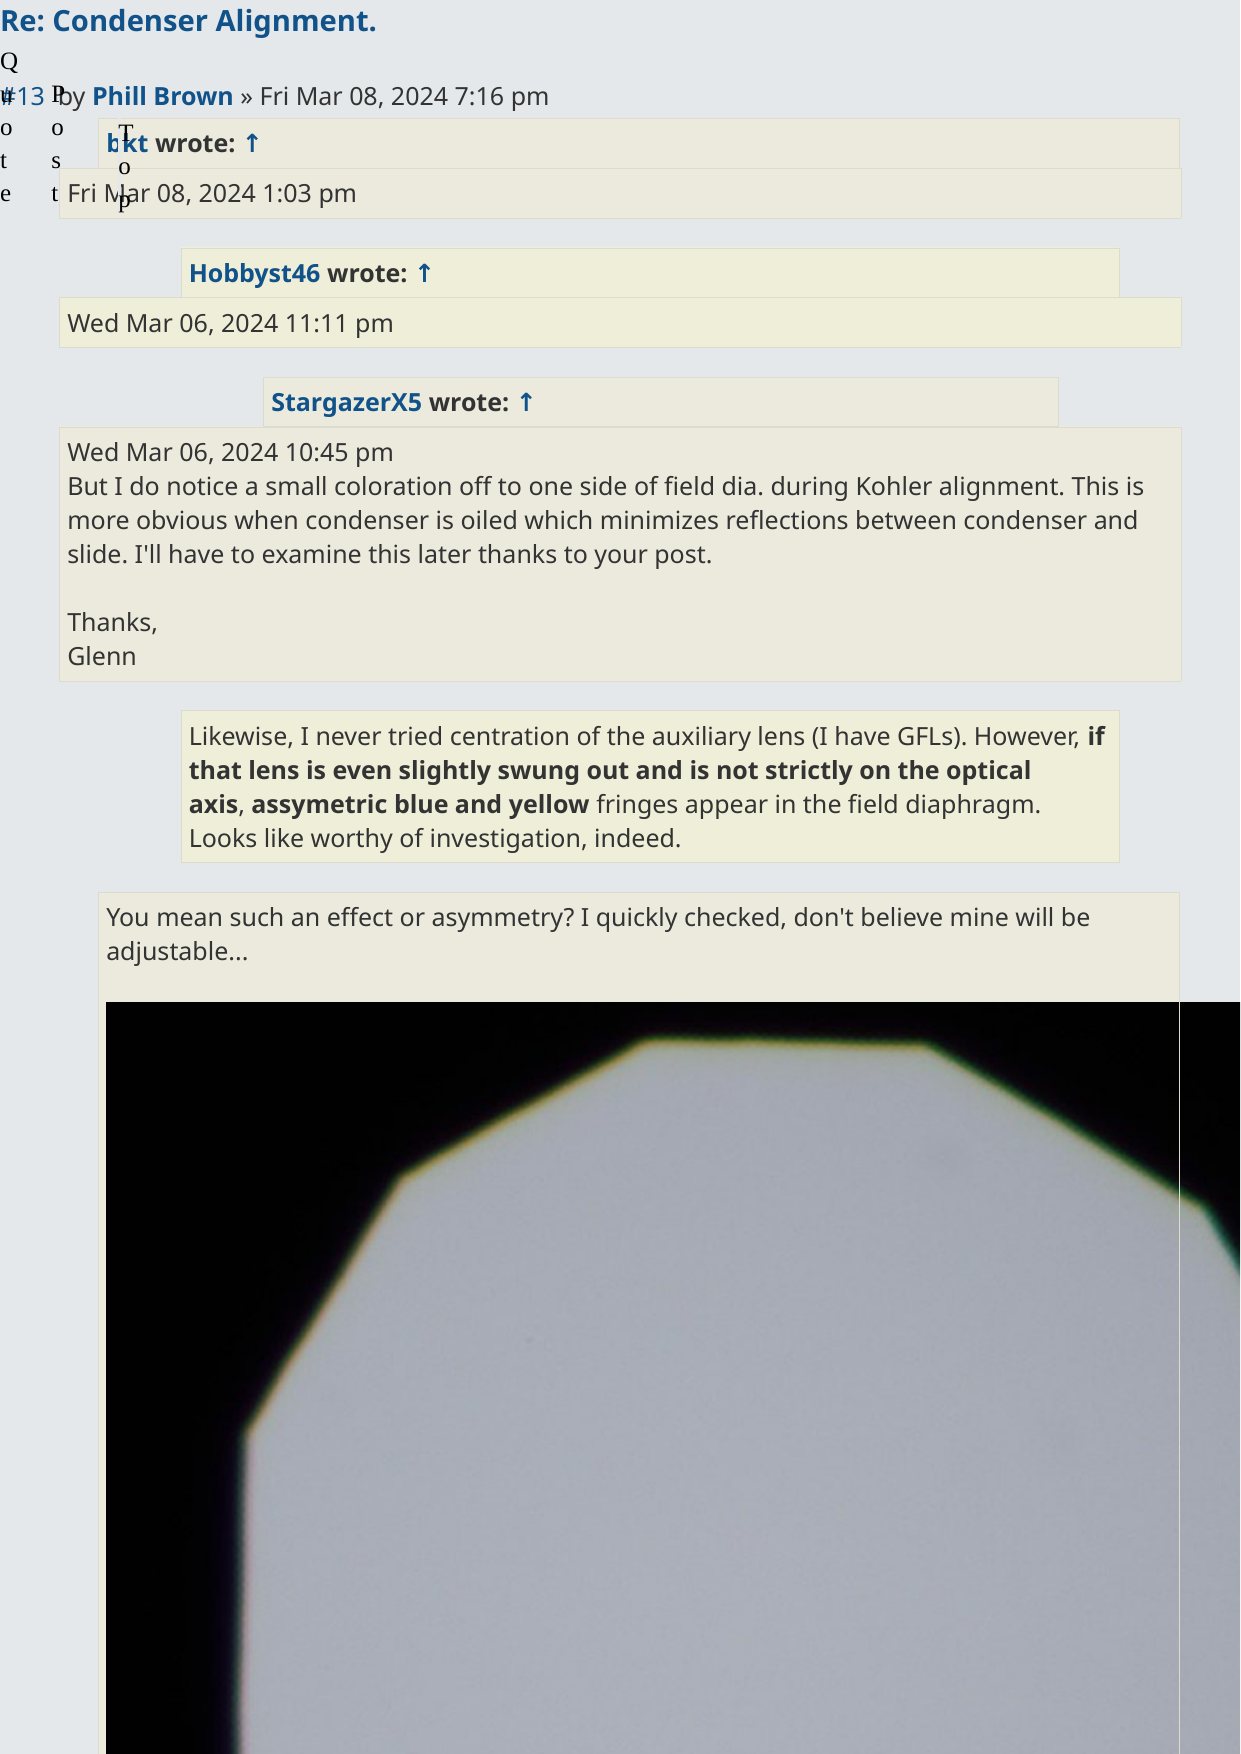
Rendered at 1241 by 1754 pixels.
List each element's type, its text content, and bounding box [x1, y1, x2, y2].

text bkt wrote: ↑ [99, 119, 118, 168]
text StargazerX5 wrote: ↑ [264, 378, 1058, 426]
text bkt wrote: ↑ [121, 119, 1179, 168]
text Likewise, I never tried centration of the auxiliary lens (I have GFLs). However, if that lens is even slightly swung out and is not strictly on the optical axis, assymetric blue and yellow fringes appear in the field diaphragm. Looks like worthy of investigation, indeed. [182, 711, 1119, 862]
text Wed Mar 06, 2024 10:45 pm [60, 428, 1181, 461]
text Wed Mar 06, 2024 11:11 pm [60, 298, 1181, 347]
text #13 by Phill Brown » Fri Mar 08, 2024 7:16 pm [54, 79, 1240, 113]
text Hobbyst46 wrote: ↑ [182, 249, 1119, 297]
text #13 by Phill Brown » Fri Mar 08, 2024 7:16 pm [2, 79, 51, 113]
text But I do notice a small coloration off to one side of field dia. during Kohler alignment. This is more obvious when condenser is oiled which minimizes reflections between condenser and slide. I'll have to examine this later thanks to your post. Thanks, Glenn [60, 461, 1181, 681]
subtitle Re: Condenser Alignment. [0, 0, 959, 40]
text Fri Mar 08, 2024 1:03 pm [60, 169, 1181, 218]
picture [106, 1002, 1179, 1754]
text You mean such an effect or asymmetry? I quickly checked, don't believe mine will be adjustable... [99, 893, 1179, 1754]
picture [1180, 1002, 1241, 1754]
